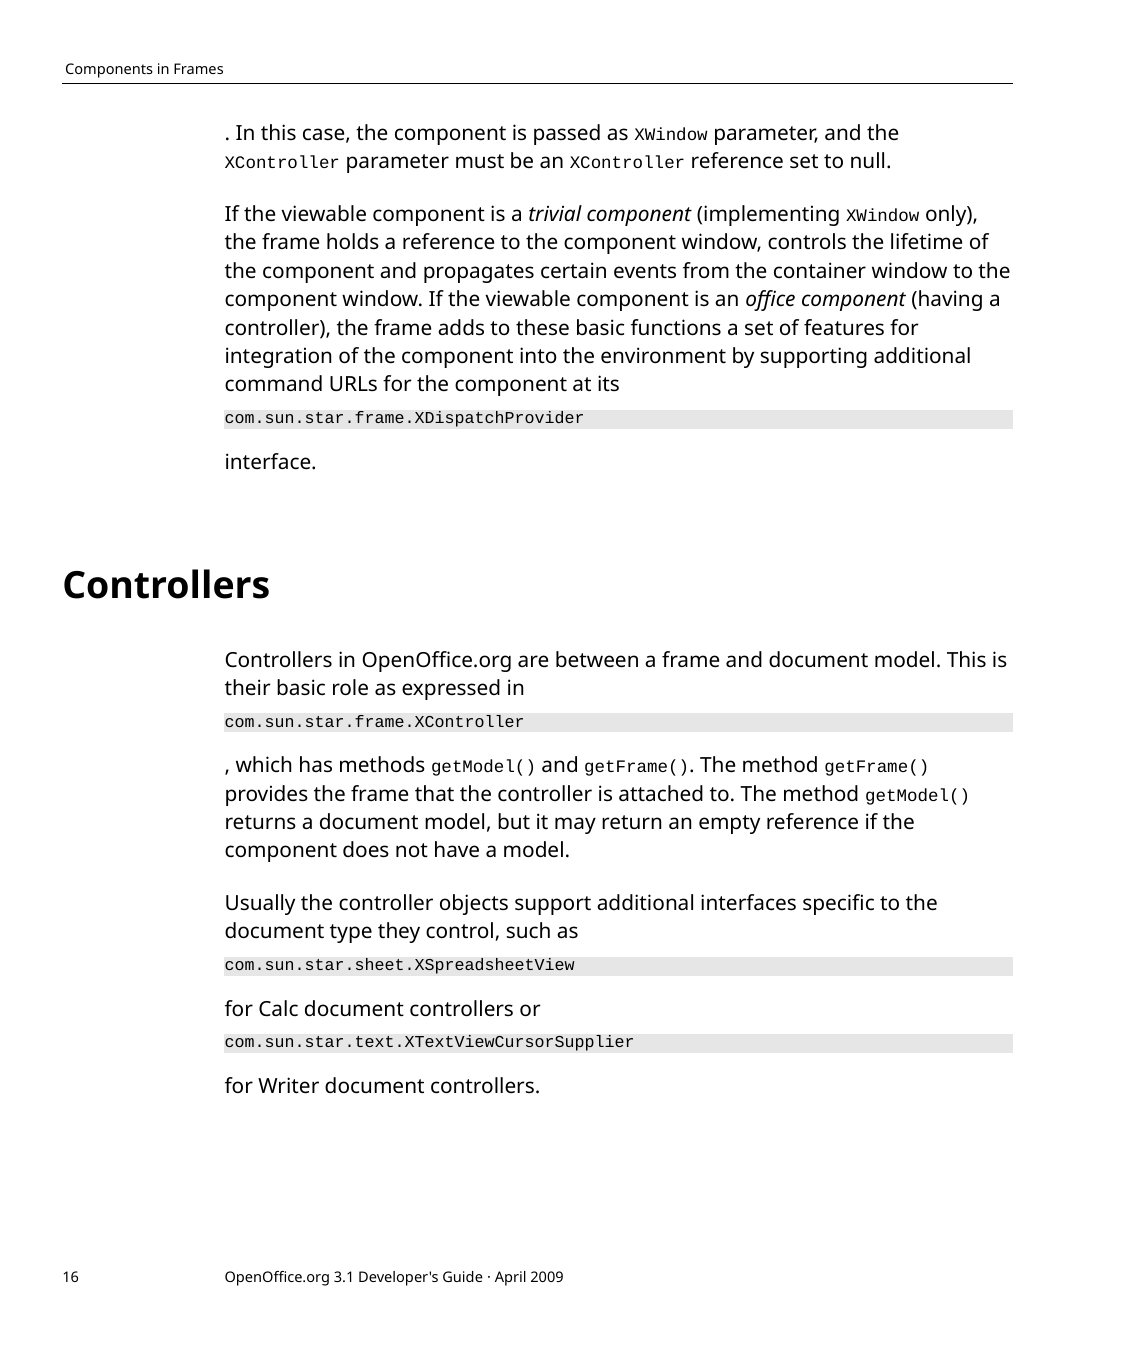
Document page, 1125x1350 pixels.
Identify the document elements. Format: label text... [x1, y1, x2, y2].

text com.sun.star.frame.XDispatchProvider [224, 410, 1013, 429]
text . In this case, the component is passed as XWindow parameter, and the XController parameter must be an XController reference set to null. [224, 118, 1013, 175]
text com.sun.star.text.XTextViewCursorSupplier [224, 1034, 1013, 1053]
text Controllers in OpenOffice.org are between a frame and document model. This is their basic role as expressed in [224, 645, 1013, 702]
text for Calc document controllers or [224, 994, 1013, 1022]
text Usually the controller objects support additional interfaces specific to the document type they control, such as [224, 888, 1013, 945]
text , which has methods getModel() and getFrame(). The method getFrame() provides the frame that the controller is attached to. The method getModel() returns a document model, but it may return an empty reference if the component does not have a model. [224, 750, 1013, 864]
text com.sun.star.frame.XController [224, 713, 1013, 732]
subtitle Controllers [62, 558, 1013, 609]
text for Writer document controllers. [224, 1071, 1013, 1099]
text If the viewable component is a trivial component (implementing XWindow only), the frame holds a reference to the component window, controls the lifetime of the component and propagates certain events from the container window to the component window. If the viewable component is an office component (having a controller), the frame adds to these basic functions a set of features for integration of the component into the environment by supporting additional command URLs for the component at its [224, 199, 1013, 398]
text com.sun.star.sheet.XSpreadsheetView [224, 957, 1013, 976]
text interface. [224, 447, 1013, 475]
